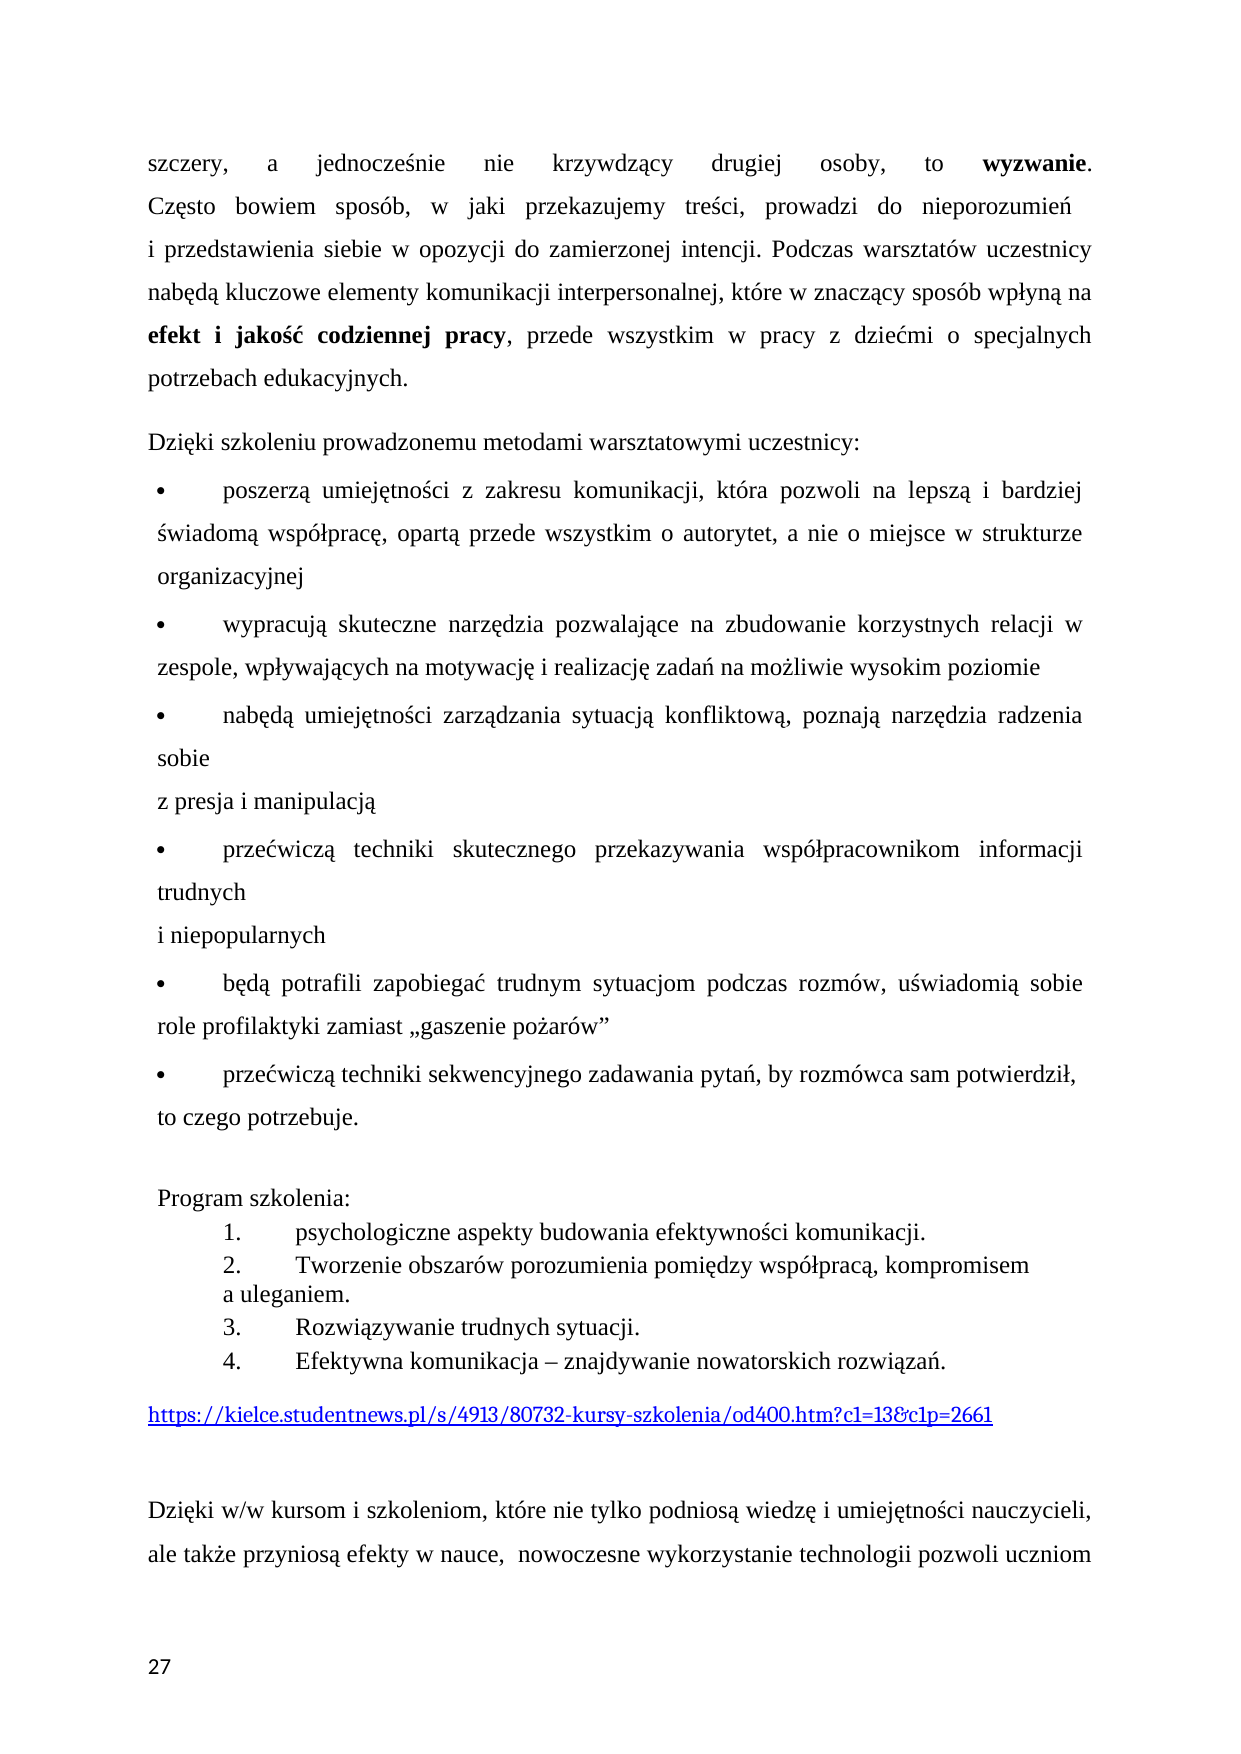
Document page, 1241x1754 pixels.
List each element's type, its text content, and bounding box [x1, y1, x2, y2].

list przećwiczą techniki sekwencyjnego zadawania pytań, by rozmówca sam potwierdził, to czego potrzebuje. [157, 1059, 1083, 1131]
list nabędą umiejętności zarządzania sytuacją konfliktową, poznają narzędzia radzenia sobie z presja i manipulacją [157, 700, 1083, 815]
list przećwiczą techniki skutecznego przekazywania współpracownikom informacji trudnych i niepopularnych [157, 834, 1083, 949]
text szczery, a jednocześnie nie krzywdzący drugiej osoby, to wyzwanie. Często bowiem sposób, w jaki przekazujemy treści, prowadzi do nieporozumień i przedstawienia siebie w opozycji do zamierzonej intencji. Podczas warsztatów uczestnicy nabędą kluczowe elementy komunikacji interpersonalnej, które w znaczący sposób wpłyną na efekt i jakość codziennej pracy, przede wszystkim w pracy z dziećmi o specjalnych potrzebach edukacyjnych. [148, 148, 1093, 392]
list Rozwiązywanie trudnych sytuacji. [223, 1312, 1083, 1341]
list wypracują skuteczne narzędzia pozwalające na zbudowanie korzystnych relacji w zespole, wpływających na motywację i realizację zadań na możliwie wysokim poziomie [157, 609, 1083, 681]
text https://kielce.studentnews.pl/s/4913/80732-kursy-szkolenia/od400.htm?c1=13&c1p=2661 [148, 1402, 1093, 1428]
text Dzięki w/w kursom i szkoleniom, które nie tylko podniosą wiedzę i umiejętności nauczycieli, ale także przyniosą efekty w nauce, nowoczesne wykorzystanie technologii pozwoli uczniom [148, 1496, 1093, 1567]
list Tworzenie obszarów porozumienia pomiędzy współpracą, kompromisem a uleganiem. [223, 1250, 1083, 1308]
list Efektywna komunikacja – znajdywanie nowatorskich rozwiązań. [223, 1346, 1083, 1375]
list będą potrafili zapobiegać trudnym sytuacjom podczas rozmów, uświadomią sobie role profilaktyki zamiast „gaszenie pożarów” [157, 968, 1083, 1040]
text Dzięki szkoleniu prowadzonemu metodami warsztatowymi uczestnicy: [148, 427, 1093, 456]
text Program szkolenia: [157, 1183, 1083, 1212]
list poszerzą umiejętności z zakresu komunikacji, która pozwoli na lepszą i bardziej świadomą współpracę, opartą przede wszystkim o autorytet, a nie o miejsce w strukturze organizacyjnej [157, 475, 1083, 590]
list psychologiczne aspekty budowania efektywności komunikacji. [223, 1217, 1083, 1246]
